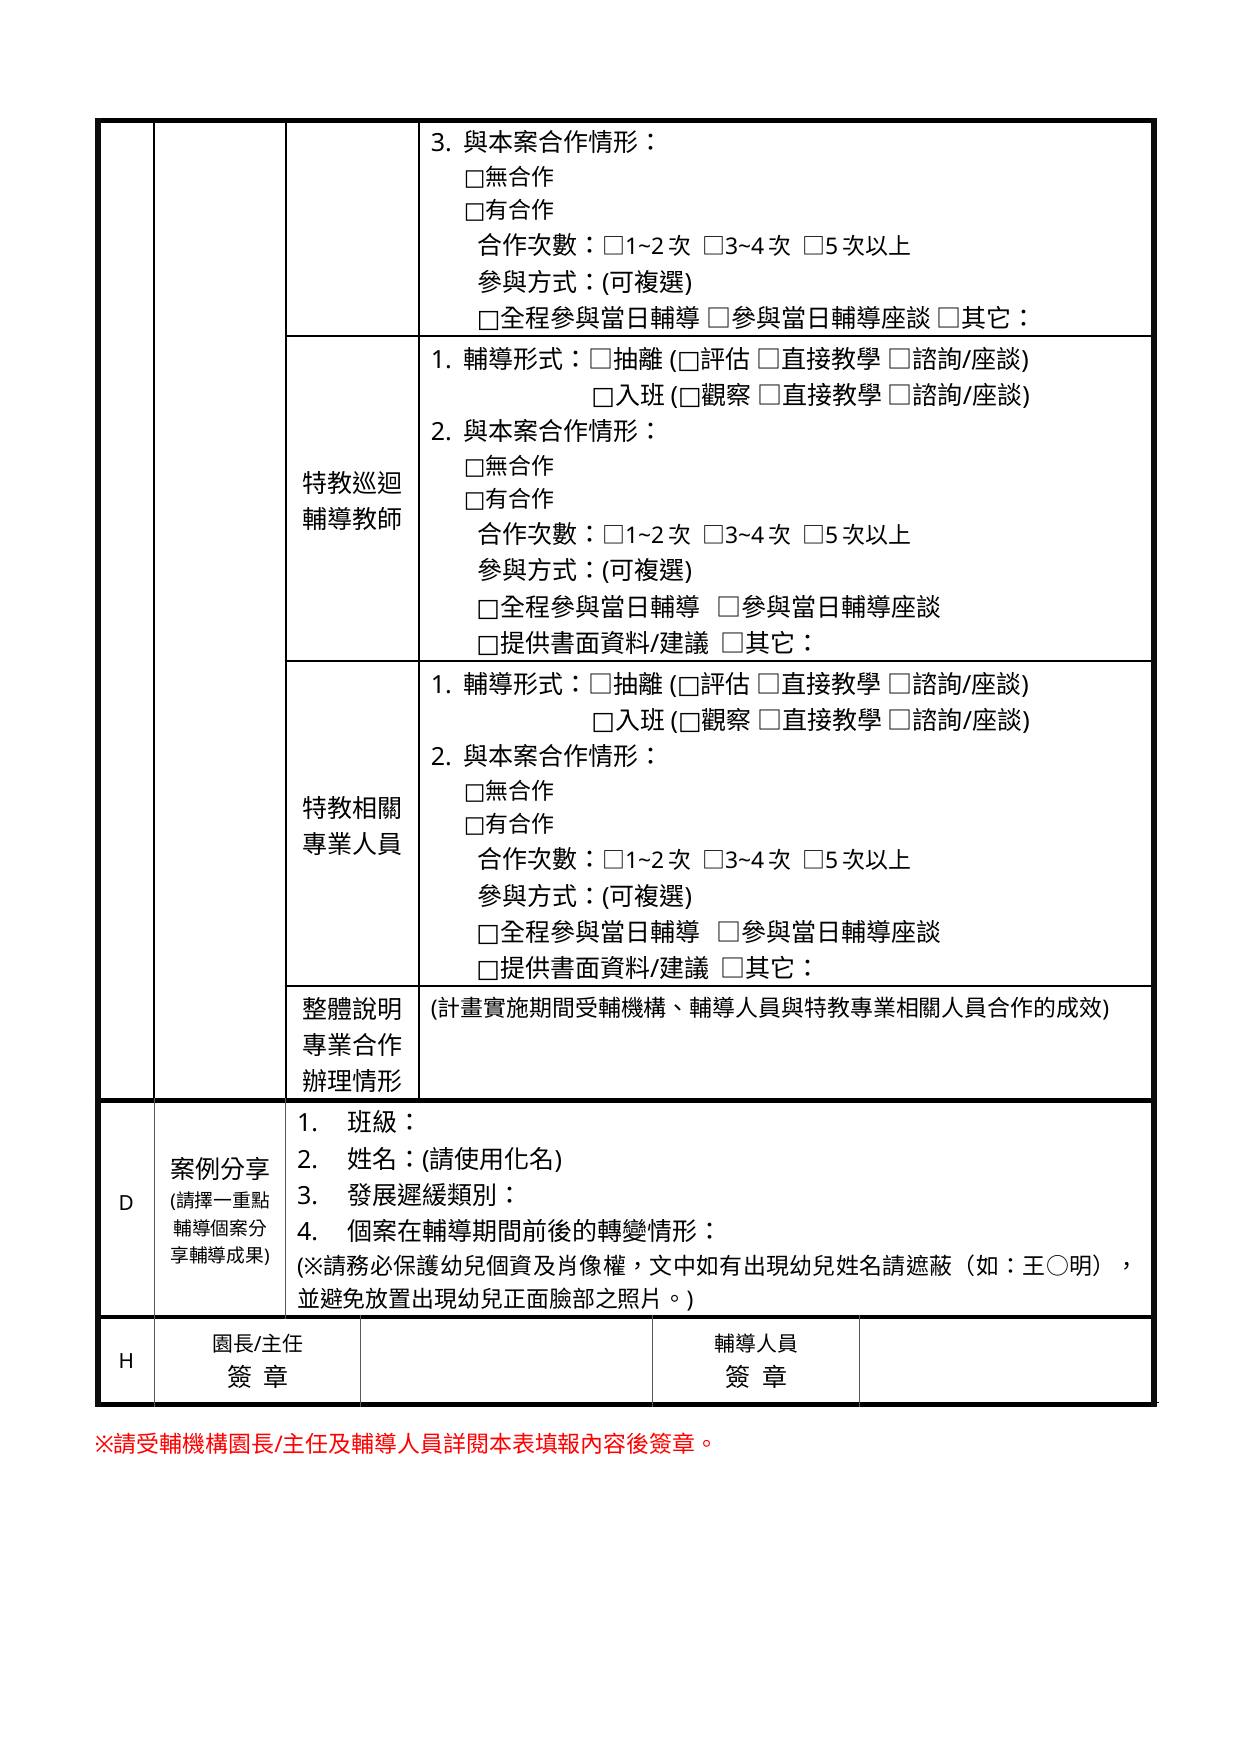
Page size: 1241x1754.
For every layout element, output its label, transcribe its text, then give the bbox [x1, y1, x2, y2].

table_cell [287, 123, 418, 334]
table_cell [101, 123, 153, 1098]
table_cell D [101, 1103, 154, 1314]
table_cell 整體說明 專業合作 辦理情形 [287, 987, 418, 1098]
table_cell 園長/主任 簽 章 [155, 1319, 360, 1402]
table_cell 案例分享 (請擇一重點輔導個案分享輔導成果) [155, 1103, 285, 1314]
table_cell 輔導人員 簽 章 [653, 1319, 859, 1402]
table_cell [155, 123, 285, 1098]
table_cell 特教巡迴 輔導教師 [287, 337, 418, 659]
table_cell H [101, 1319, 154, 1402]
table_cell 特教相關 專業人員 [287, 662, 418, 985]
table_cell (計畫實施期間受輔機構、輔導人員與特教專業相關人員合作的成效) [420, 987, 1151, 1098]
table_cell 支援方式：□個別 □小組 □輪流至不同班級 支援內容：□生活自理 □情緒行為輔導 □個別學習輔導 □同儕關係建立 □融入團體活動 與本案合作情形： □無合作 □有合作 合作次數：□1~2次 □3~4次 □5次以上 參與方式：(可複選) □全程參與當日輔導 □參與當日輔導座談 □其它： [420, 123, 1151, 334]
table_cell 輔導形式：□抽離 (□評估 □直接教學 □諮詢/座談) □入班 (□觀察 □直接教學 □諮詢/座談) 與本案合作情形： □無合作 □有合作 合作次數：□1~2次 □3~4次 □5次以上 參與方式：(可複選) □全程參與當日輔導 □參與當日輔導座談 □提供書面資料/建議 □其它： [420, 337, 1151, 659]
table_cell [361, 1319, 652, 1402]
text ※請受輔機構園長/主任及輔導人員詳閱本表填報內容後簽章。 [94, 1426, 1146, 1459]
table_cell 班級： 姓名：(請使用化名) 發展遲緩類別： 個案在輔導期間前後的轉變情形： (※請務必保護幼兒個資及肖像權，文中如有出現幼兒姓名請遮蔽（如：王○明），並避免放置出現幼兒正面臉部之照片。) [286, 1103, 1151, 1314]
table_cell 輔導形式：□抽離 (□評估 □直接教學 □諮詢/座談) □入班 (□觀察 □直接教學 □諮詢/座談) 與本案合作情形： □無合作 □有合作 合作次數：□1~2次 □3~4次 □5次以上 參與方式：(可複選) □全程參與當日輔導 □參與當日輔導座談 □提供書面資料/建議 □其它： [420, 662, 1151, 985]
table_cell [860, 1319, 1151, 1402]
